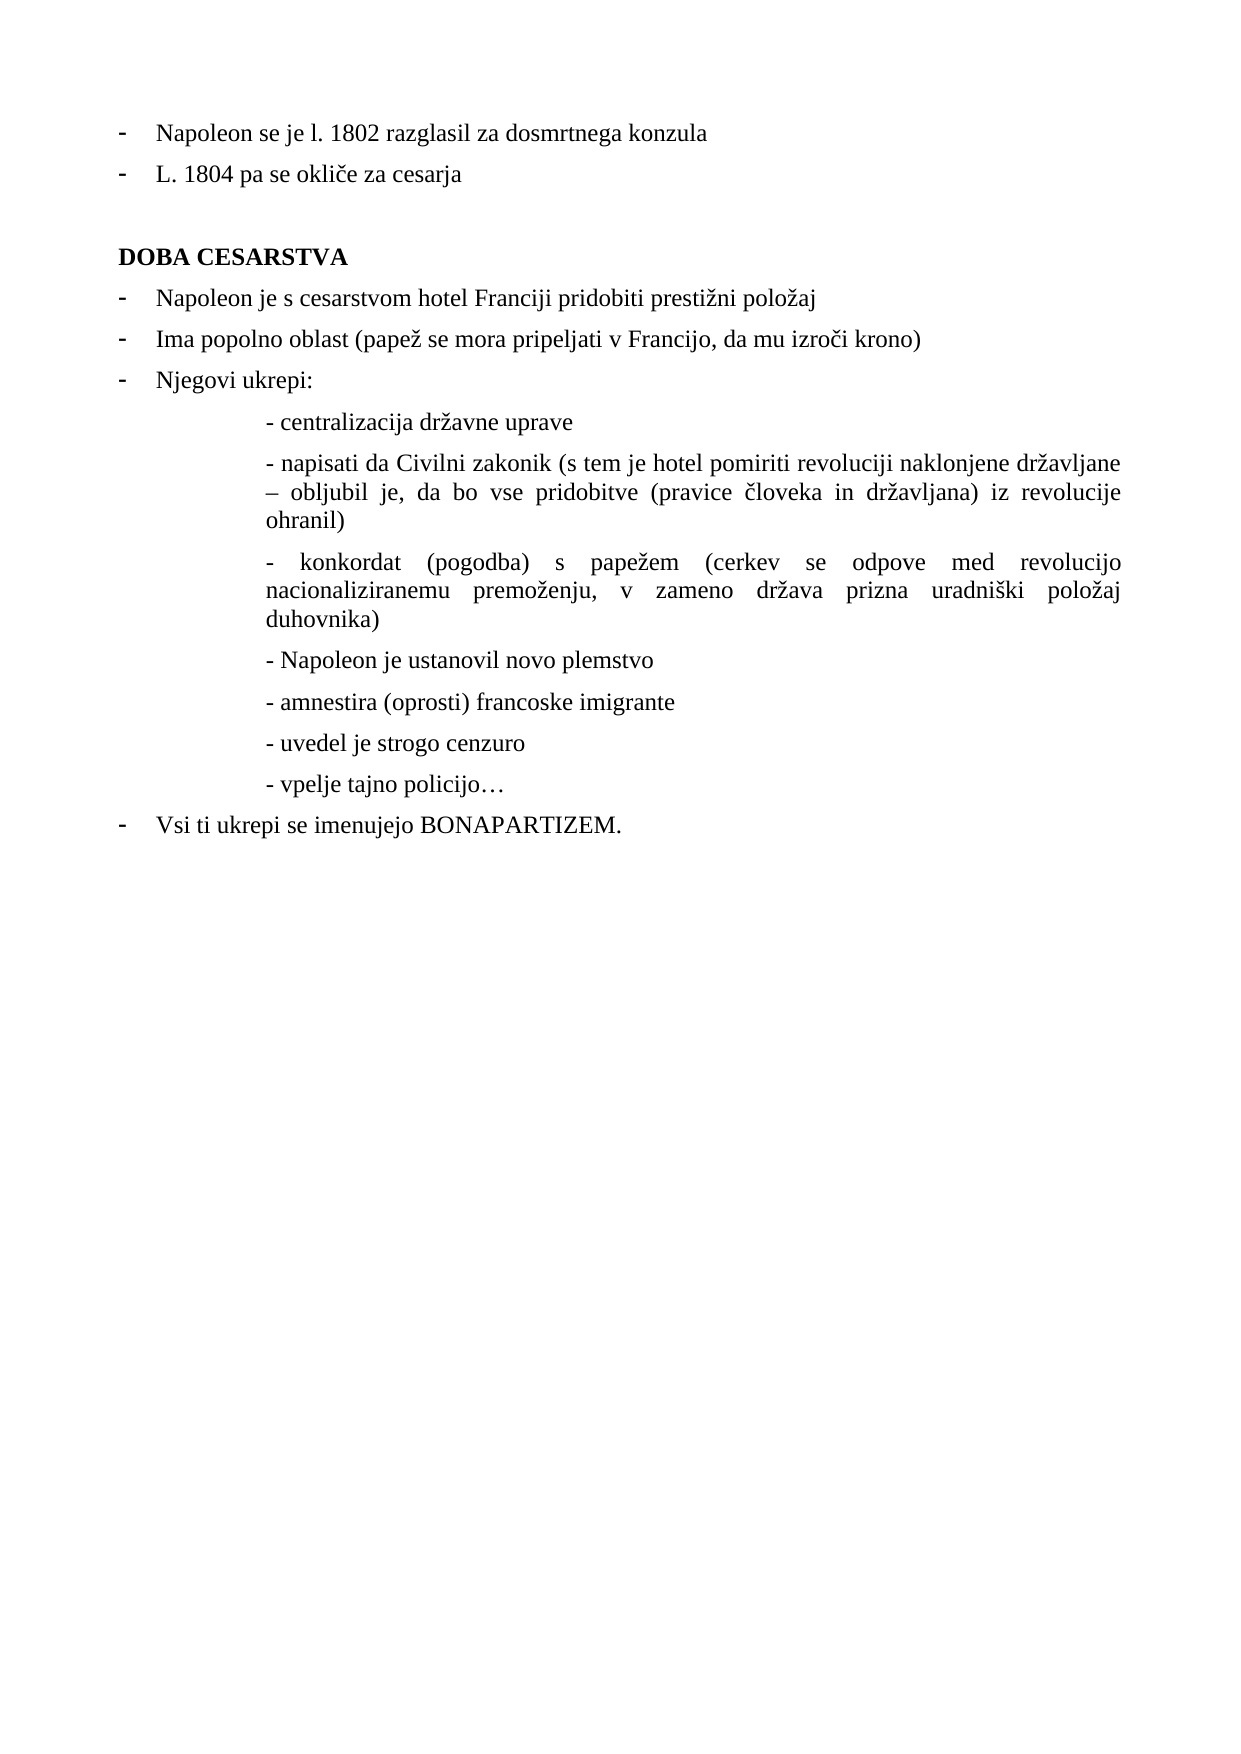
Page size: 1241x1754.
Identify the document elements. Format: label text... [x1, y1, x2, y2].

list Vsi ti ukrepi se imenujejo BONAPARTIZEM. [118, 811, 1122, 839]
text - napisati da Civilni zakonik (s tem je hotel pomiriti revoluciji naklonjene državljane – obljubil je, da bo vse pridobitve (pravice človeka in državljana) iz revolucije ohranil) [266, 448, 1122, 534]
list Njegovi ukrepi: [118, 366, 1122, 394]
text - uvedel je strogo cenzuro [266, 728, 1122, 757]
text DOBA CESARSTVA [118, 242, 1122, 271]
text - konkordat (pogodba) s papežem (cerkev se odpove med revolucijo nacionaliziranemu premoženju, v zameno država prizna uradniški položaj duhovnika) [266, 547, 1122, 633]
list Napoleon je s cesarstvom hotel Franciji pridobiti prestižni položaj [118, 283, 1122, 312]
text - centralizacija državne uprave [266, 407, 1122, 436]
list L. 1804 pa se okliče za cesarja [118, 159, 1122, 188]
text - Napoleon je ustanovil novo plemstvo [266, 646, 1122, 674]
text - vpelje tajno policijo… [266, 769, 1122, 798]
list Napoleon se je l. 1802 razglasil za dosmrtnega konzula [118, 118, 1122, 147]
text - amnestira (oprosti) francoske imigrante [266, 687, 1122, 716]
list Ima popolno oblast (papež se mora pripeljati v Francijo, da mu izroči krono) [118, 324, 1122, 353]
